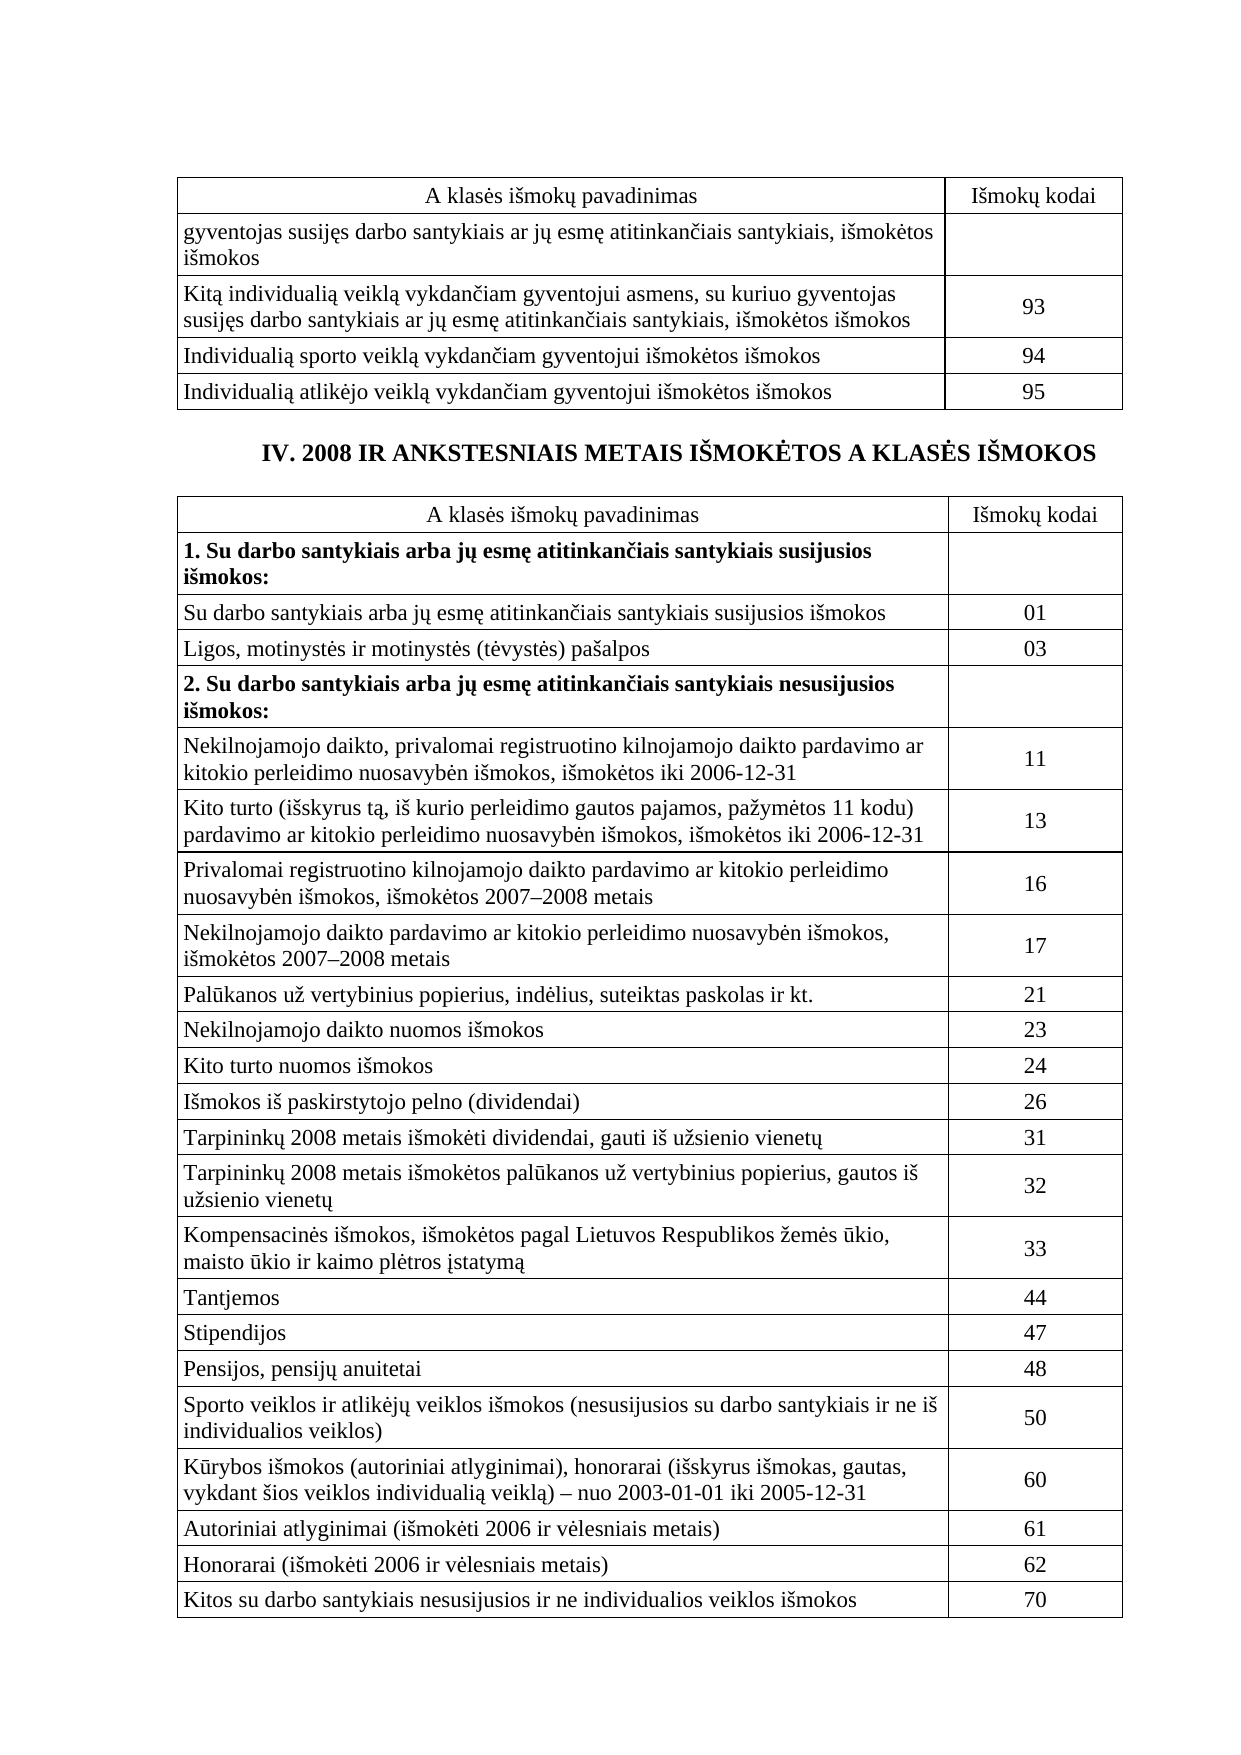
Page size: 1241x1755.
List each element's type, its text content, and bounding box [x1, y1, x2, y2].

table_cell 1. Su darbo santykiais arba jų esmę atitinkančiais santykiais susijusios išmokos: [178, 533, 948, 594]
table_cell gyventojas susijęs darbo santykiais ar jų esmę atitinkančiais santykiais, išmokėtos išmokos [178, 214, 944, 275]
table_cell Tarpininkų 2008 metais išmokėti dividendai, gauti iš užsienio vienetų [178, 1120, 948, 1154]
table_cell Kitą individualią veiklą vykdančiam gyventojui asmens, su kuriuo gyventojas susijęs darbo santykiais ar jų esmę atitinkančiais santykiais, išmokėtos išmokos [178, 276, 944, 337]
table_cell Išmokos iš paskirstytojo pelno (dividendai) [178, 1084, 948, 1118]
table_cell 01 [949, 595, 1122, 629]
table_cell Pensijos, pensijų anuitetai [178, 1351, 948, 1386]
table_cell 33 [949, 1217, 1122, 1278]
table_cell 47 [949, 1315, 1122, 1350]
table_cell Tarpininkų 2008 metais išmokėtos palūkanos už vertybinius popierius, gautos iš užsienio vienetų [178, 1155, 948, 1216]
table_cell Privalomai registruotino kilnojamojo daikto pardavimo ar kitokio perleidimo nuosavybėn išmokos, išmokėtos 2007–2008 metais [178, 853, 948, 913]
table_cell Honorarai (išmokėti 2006 ir vėlesniais metais) [178, 1546, 948, 1581]
table_cell Stipendijos [178, 1315, 948, 1350]
table_cell Nekilnojamojo daikto pardavimo ar kitokio perleidimo nuosavybėn išmokos, išmokėtos 2007–2008 metais [178, 915, 948, 976]
table_cell 03 [949, 630, 1122, 665]
table_cell 26 [949, 1084, 1122, 1118]
table_cell Tantjemos [178, 1279, 948, 1314]
table_cell Kompensacinės išmokos, išmokėtos pagal Lietuvos Respublikos žemės ūkio, maisto ūkio ir kaimo plėtros įstatymą [178, 1217, 948, 1278]
table_cell Kito turto (išskyrus tą, iš kurio perleidimo gautos pajamos, pažymėtos 11 kodu) pardavimo ar kitokio perleidimo nuosavybėn išmokos, išmokėtos iki 2006-12-31 [178, 790, 948, 851]
table_cell Nekilnojamojo daikto nuomos išmokos [178, 1012, 948, 1047]
table_header Išmokų kodai [949, 497, 1122, 532]
table_cell 17 [949, 915, 1122, 976]
table_header A klasės išmokų pavadinimas [178, 497, 948, 532]
table_cell 31 [949, 1120, 1122, 1154]
table_cell 48 [949, 1351, 1122, 1386]
table_cell Su darbo santykiais arba jų esmę atitinkančiais santykiais susijusios išmokos [178, 595, 948, 629]
table_header Išmokų kodai [946, 178, 1122, 213]
table_cell 32 [949, 1155, 1122, 1216]
table_cell 11 [949, 728, 1122, 789]
table_cell [949, 666, 1122, 727]
table_cell 13 [949, 790, 1122, 851]
table_cell 95 [946, 374, 1122, 408]
table_cell 70 [949, 1582, 1122, 1617]
table_cell 24 [949, 1048, 1122, 1083]
table_cell 50 [949, 1387, 1122, 1448]
table_cell 23 [949, 1012, 1122, 1047]
table_cell 44 [949, 1279, 1122, 1314]
table_cell Sporto veiklos ir atlikėjų veiklos išmokos (nesusijusios su darbo santykiais ir ne iš individualios veiklos) [178, 1387, 948, 1448]
table_cell Palūkanos už vertybinius popierius, indėlius, suteiktas paskolas ir kt. [178, 977, 948, 1011]
table_header A klasės išmokų pavadinimas [178, 178, 944, 213]
table_cell Kitos su darbo santykiais nesusijusios ir ne individualios veiklos išmokos [178, 1582, 948, 1617]
text IV. 2008 IR ANKSTESNIAIS METAIS IŠMOKĖTOS A KLASĖS IŠMOKOS [177, 438, 1181, 467]
table_cell 94 [946, 338, 1122, 373]
table_cell 62 [949, 1546, 1122, 1581]
table_cell Ligos, motinystės ir motinystės (tėvystės) pašalpos [178, 630, 948, 665]
table_cell 61 [949, 1511, 1122, 1545]
table_cell Individualią atlikėjo veiklą vykdančiam gyventojui išmokėtos išmokos [178, 374, 944, 408]
table_cell 2. Su darbo santykiais arba jų esmę atitinkančiais santykiais nesusijusios išmokos: [178, 666, 948, 727]
table_cell [946, 214, 1122, 275]
table_cell 93 [946, 276, 1122, 337]
table_cell Autoriniai atlyginimai (išmokėti 2006 ir vėlesniais metais) [178, 1511, 948, 1545]
table_cell 21 [949, 977, 1122, 1011]
table_cell Kito turto nuomos išmokos [178, 1048, 948, 1083]
table_cell 16 [949, 853, 1122, 913]
table_cell 60 [949, 1449, 1122, 1510]
table_cell Nekilnojamojo daikto, privalomai registruotino kilnojamojo daikto pardavimo ar kitokio perleidimo nuosavybėn išmokos, išmokėtos iki 2006-12-31 [178, 728, 948, 789]
table_cell [949, 533, 1122, 594]
table_cell Kūrybos išmokos (autoriniai atlyginimai), honorarai (išskyrus išmokas, gautas, vykdant šios veiklos individualią veiklą) – nuo 2003-01-01 iki 2005-12-31 [178, 1449, 948, 1510]
table_cell Individualią sporto veiklą vykdančiam gyventojui išmokėtos išmokos [178, 338, 944, 373]
